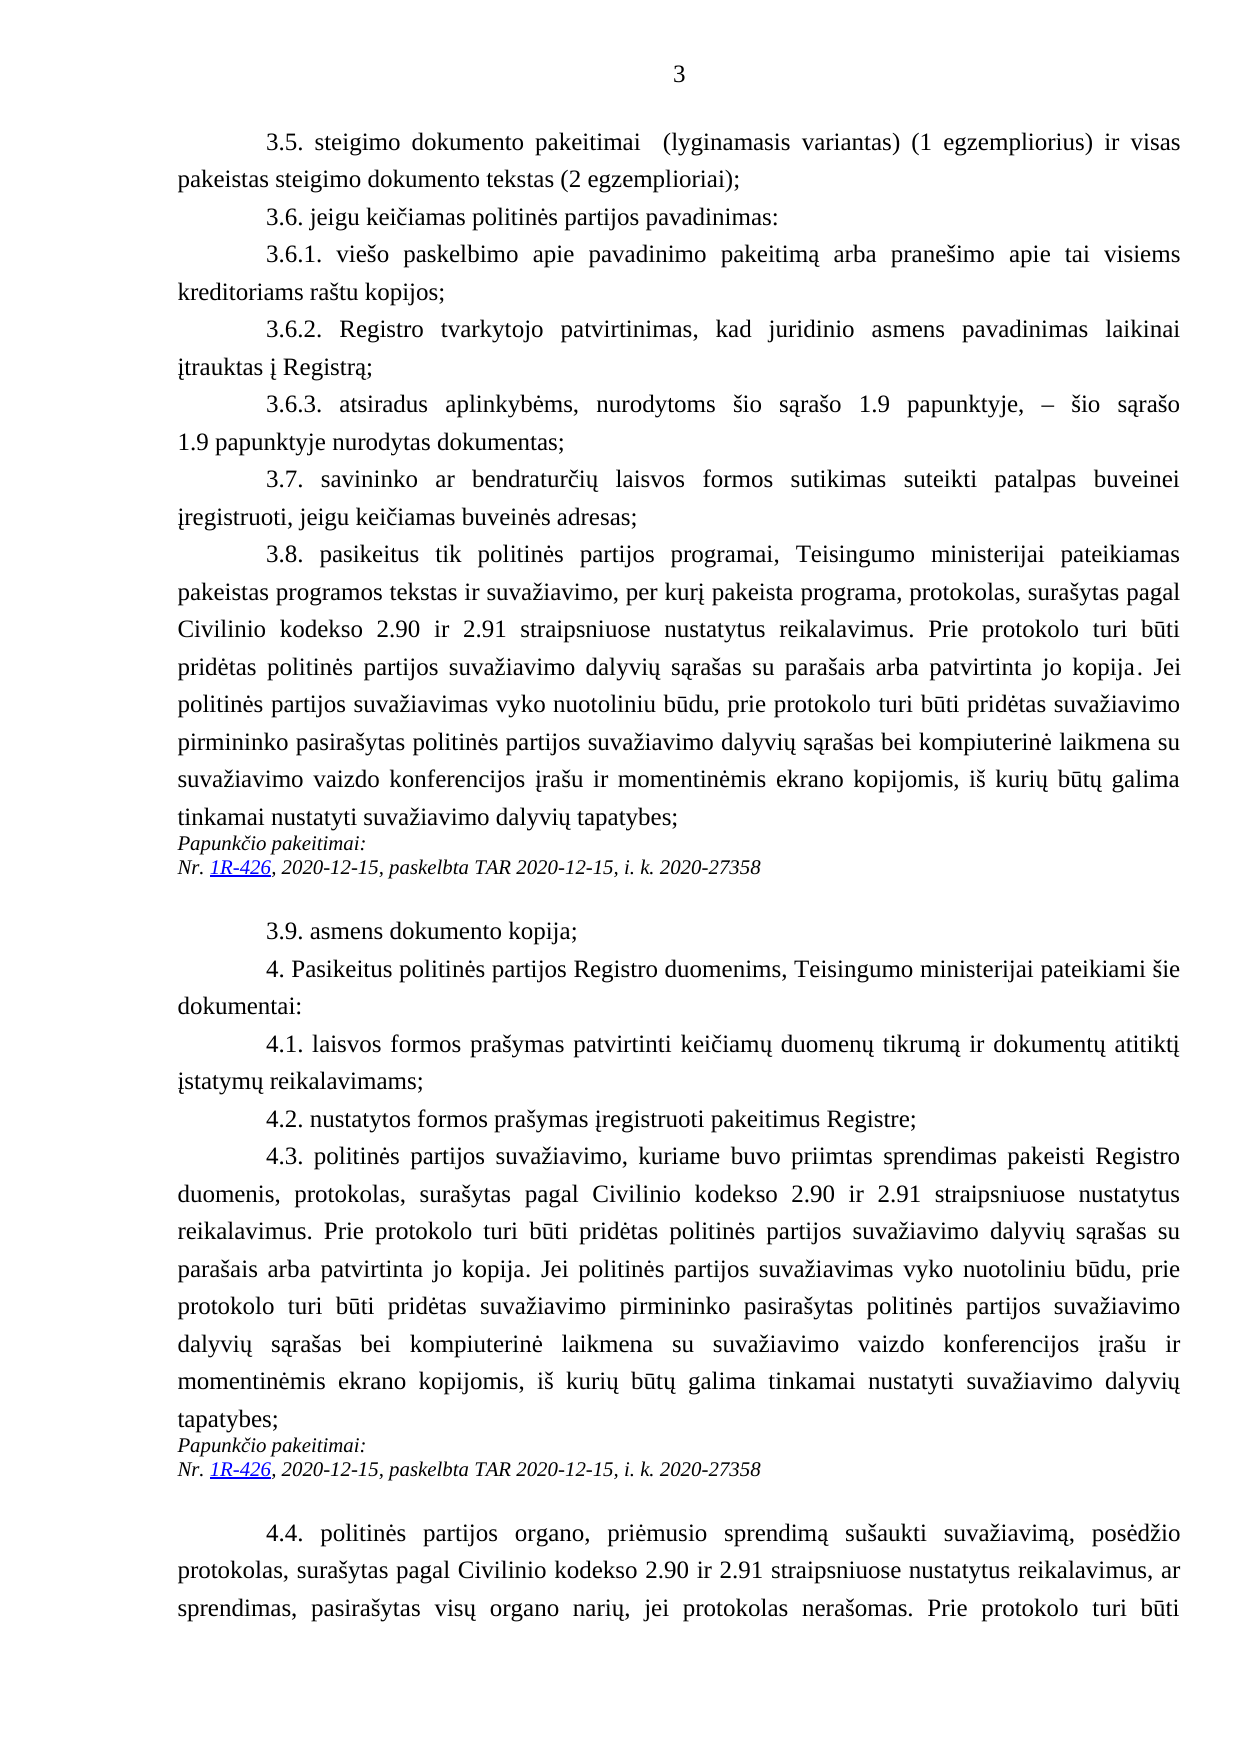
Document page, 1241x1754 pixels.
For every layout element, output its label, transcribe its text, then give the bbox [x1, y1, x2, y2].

text 3.5. steigimo dokumento pakeitimai (lyginamasis variantas) (1 egzempliorius) ir visas pakeistas steigimo dokumento tekstas (2 egzemplioriai); [177, 118, 1181, 193]
text 3.6.2. Registro tvarkytojo patvirtinimas, kad juridinio asmens pavadinimas laikinai įtrauktas į Registrą; [177, 306, 1181, 381]
text 3.7. savininko ar bendraturčių laisvos formos sutikimas suteikti patalpas buveinei įregistruoti, jeigu keičiamas buveinės adresas; [177, 456, 1181, 531]
text 3.9. asmens dokumento kopija; [177, 907, 1181, 945]
text 4.1. laisvos formos prašymas patvirtinti keičiamų duomenų tikrumą ir dokumentų atitiktį įstatymų reikalavimams; [177, 1020, 1181, 1095]
text Nr. 1R-426, 2020-12-15, paskelbta TAR 2020-12-15, i. k. 2020-27358 [177, 855, 1181, 879]
text 3.6. jeigu keičiamas politinės partijos pavadinimas: [177, 193, 1181, 231]
text 3.6.3. atsiradus aplinkybėms, nurodytoms šio sąrašo 1.9 papunktyje, – šio sąrašo 1.9 papunktyje nurodytas dokumentas; [177, 381, 1181, 456]
text Papunkčio pakeitimai: [177, 831, 1181, 855]
text 4.2. nustatytos formos prašymas įregistruoti pakeitimus Registre; [177, 1095, 1181, 1132]
text Nr. 1R-426, 2020-12-15, paskelbta TAR 2020-12-15, i. k. 2020-27358 [177, 1457, 1181, 1481]
text 3.6.1. viešo paskelbimo apie pavadinimo pakeitimą arba pranešimo apie tai visiems kreditoriams raštu kopijos; [177, 231, 1181, 306]
text Papunkčio pakeitimai: [177, 1432, 1181, 1457]
text 4.3. politinės partijos suvažiavimo, kuriame buvo priimtas sprendimas pakeisti Registro duomenis, protokolas, surašytas pagal Civilinio kodekso 2.90 ir 2.91 straipsniuose nustatytus reikalavimus. Prie protokolo turi būti pridėtas politinės partijos suvažiavimo dalyvių sąrašas su parašais arba patvirtinta jo kopija. Jei politinės partijos suvažiavimas vyko nuotoliniu būdu, prie protokolo turi būti pridėtas suvažiavimo pirmininko pasirašytas politinės partijos suvažiavimo dalyvių sąrašas bei kompiuterinė laikmena su suvažiavimo vaizdo konferencijos įrašu ir momentinėmis ekrano kopijomis, iš kurių būtų galima tinkamai nustatyti suvažiavimo dalyvių tapatybes; [177, 1132, 1181, 1432]
text 3.8. pasikeitus tik politinės partijos programai, Teisingumo ministerijai pateikiamas pakeistas programos tekstas ir suvažiavimo, per kurį pakeista programa, protokolas, surašytas pagal Civilinio kodekso 2.90 ir 2.91 straipsniuose nustatytus reikalavimus. Prie protokolo turi būti pridėtas politinės partijos suvažiavimo dalyvių sąrašas su parašais arba patvirtinta jo kopija. Jei politinės partijos suvažiavimas vyko nuotoliniu būdu, prie protokolo turi būti pridėtas suvažiavimo pirmininko pasirašytas politinės partijos suvažiavimo dalyvių sąrašas bei kompiuterinė laikmena su suvažiavimo vaizdo konferencijos įrašu ir momentinėmis ekrano kopijomis, iš kurių būtų galima tinkamai nustatyti suvažiavimo dalyvių tapatybes; [177, 531, 1181, 831]
text 4.4. politinės partijos organo, priėmusio sprendimą sušaukti suvažiavimą, posėdžio protokolas, surašytas pagal Civilinio kodekso 2.90 ir 2.91 straipsniuose nustatytus reikalavimus, ar sprendimas, pasirašytas visų organo narių, jei protokolas nerašomas. Prie protokolo turi būti [177, 1509, 1181, 1622]
text 4. Pasikeitus politinės partijos Registro duomenims, Teisingumo ministerijai pateikiami šie dokumentai: [177, 945, 1181, 1020]
